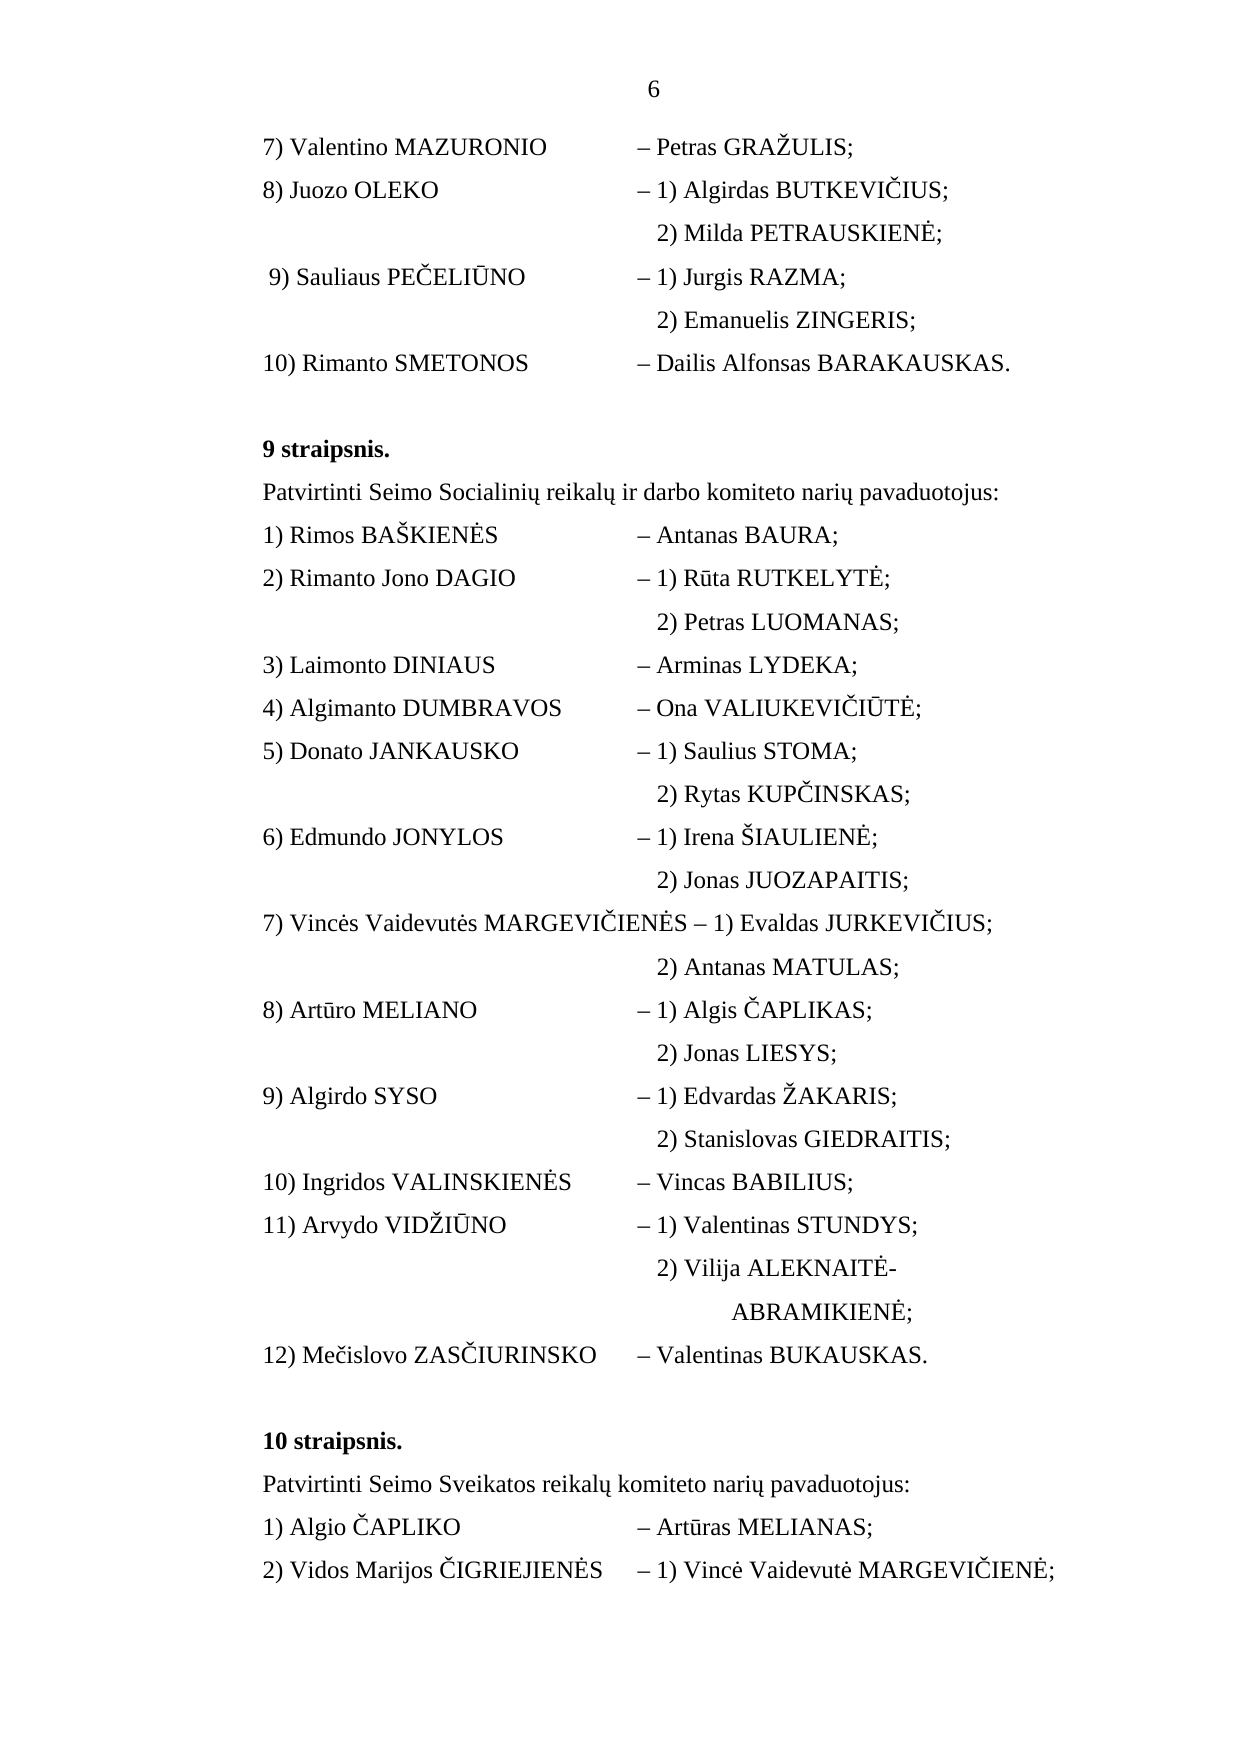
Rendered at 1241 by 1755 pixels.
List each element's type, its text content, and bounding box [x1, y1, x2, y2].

text 2) Antanas MATULAS; [187, 952, 1120, 980]
text 5) Donato JANKAUSKO – 1) Saulius STOMA; [187, 736, 1120, 765]
text 8) Juozo OLEKO – 1) Algirdas BUTKEVIČIUS; [187, 175, 1120, 204]
text 8) Artūro MELIANO – 1) Algis ČAPLIKAS; [187, 995, 1120, 1023]
text 3) Laimonto DINIAUS – Arminas LYDEKA; [187, 650, 1120, 678]
text 2) Stanislovas GIEDRAITIS; [187, 1124, 1120, 1153]
text 7) Vincės Vaidevutės MARGEVIČIENĖS – 1) Evaldas JURKEVIČIUS; [187, 908, 1120, 937]
text 2) Rytas KUPČINSKAS; [187, 779, 1120, 808]
text 9) Sauliaus PEČELIŪNO – 1) Jurgis RAZMA; [187, 262, 1120, 290]
text 6) Edmundo JONYLOS – 1) Irena ŠIAULIENĖ; [187, 822, 1120, 851]
text 10 straipsnis. [187, 1426, 1120, 1455]
text 2) Vidos Marijos ČIGRIEJIENĖS – 1) Vincė Vaidevutė MARGEVIČIENĖ; [187, 1555, 1120, 1584]
text 1) Rimos BAŠKIENĖS – Antanas BAURA; [187, 520, 1120, 549]
text Patvirtinti Seimo Sveikatos reikalų komiteto narių pavaduotojus: [187, 1469, 1120, 1498]
text 2) Rimanto Jono DAGIO – 1) Rūta RUTKELYTĖ; [187, 563, 1120, 592]
text 2) Jonas LIESYS; [187, 1038, 1120, 1067]
text 7) Valentino MAZURONIO – Petras GRAŽULIS; [187, 132, 1120, 161]
text 2) Jonas JUOZAPAITIS; [187, 865, 1120, 894]
text 4) Algimanto DUMBRAVOS – Ona VALIUKEVIČIŪTĖ; [187, 693, 1120, 722]
text 10) Ingridos VALINSKIENĖS – Vincas BABILIUS; [187, 1167, 1120, 1196]
text Patvirtinti Seimo Socialinių reikalų ir darbo komiteto narių pavaduotojus: [187, 477, 1120, 506]
text 12) Mečislovo ZASČIURINSKO – Valentinas BUKAUSKAS. [187, 1340, 1120, 1368]
text 10) Rimanto SMETONOS – Dailis Alfonsas BARAKAUSKAS. [187, 348, 1120, 377]
text 1) Algio ČAPLIKO – Artūras MELIANAS; [187, 1512, 1120, 1541]
text 2) Vilija ALEKNAITĖ- ABRAMIKIENĖ; [187, 1253, 1120, 1325]
text 11) Arvydo VIDŽIŪNO – 1) Valentinas STUNDYS; [187, 1210, 1120, 1239]
text 2) Milda PETRAUSKIENĖ; [187, 218, 1120, 247]
text 9 straipsnis. [187, 434, 1120, 463]
text 2) Emanuelis ZINGERIS; [187, 305, 1120, 333]
text 2) Petras LUOMANAS; [187, 607, 1120, 635]
text 9) Algirdo SYSO – 1) Edvardas ŽAKARIS; [187, 1081, 1120, 1110]
